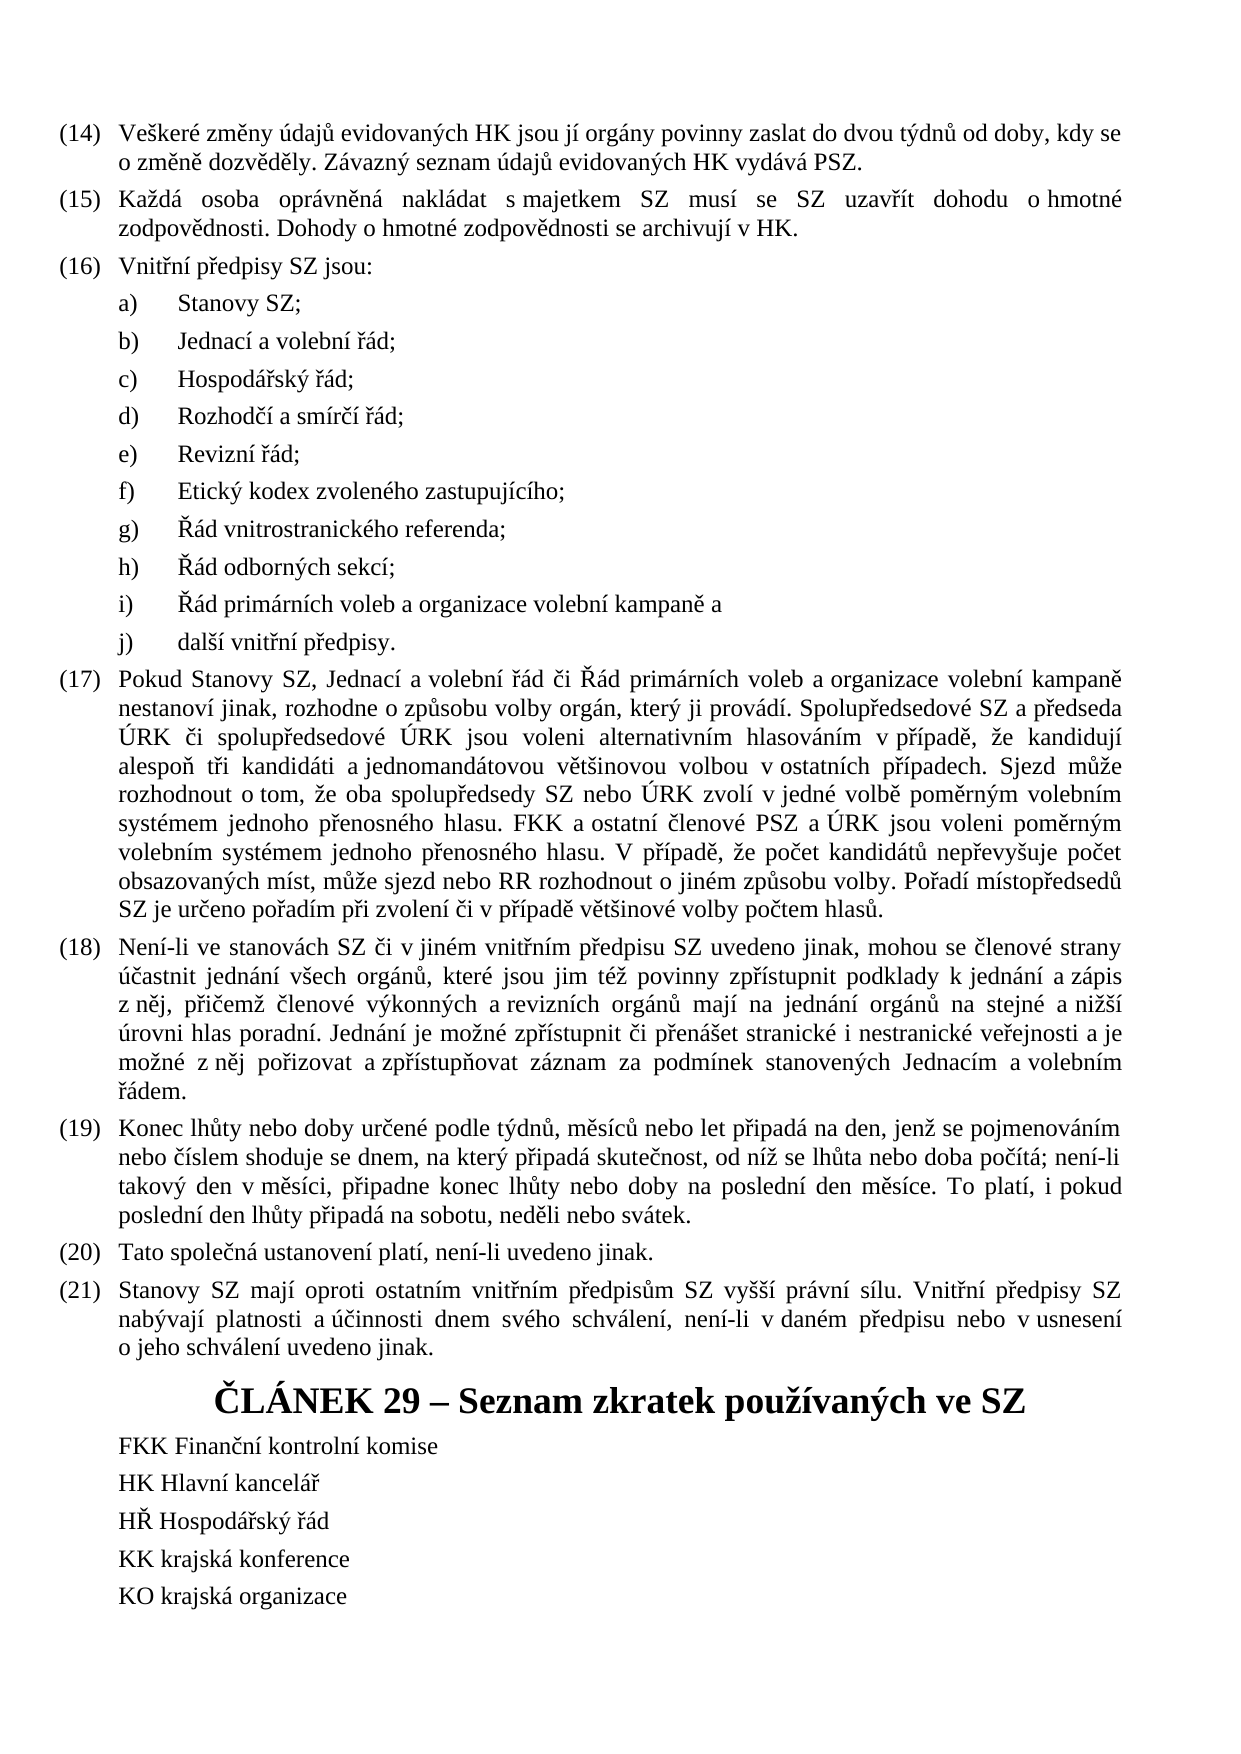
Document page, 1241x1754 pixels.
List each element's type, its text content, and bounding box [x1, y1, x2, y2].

list Řád primárních voleb a organizace volební kampaně a [118, 589, 1122, 618]
list Řád odborných sekcí; [118, 552, 1122, 580]
list Řád vnitrostranického referenda; [118, 514, 1122, 543]
list Revizní řád; [118, 439, 1122, 468]
list další vnitřní předpisy. [118, 627, 1122, 656]
list Etický kodex zvoleného zastupujícího; [118, 476, 1122, 505]
list HK Hlavní kancelář [59, 1468, 1122, 1497]
list Každá osoba oprávněná nakládat s majetkem SZ musí se SZ uzavřít dohodu o hmotné zodpovědnosti. Dohody o hmotné zodpovědnosti se archivují v HK. [59, 184, 1122, 242]
list HŘ Hospodářský řád [59, 1506, 1122, 1535]
list Jednací a volební řád; [118, 326, 1122, 355]
list KK krajská konference [59, 1544, 1122, 1572]
list Konec lhůty nebo doby určené podle týdnů, měsíců nebo let připadá na den, jenž se pojmenováním nebo číslem shoduje se dnem, na který připadá skutečnost, od níž se lhůta nebo doba počítá; není-li takový den v měsíci, připadne konec lhůty nebo doby na poslední den měsíce. To platí, i pokud poslední den lhůty připadá na sobotu, neděli nebo svátek. [59, 1113, 1122, 1228]
list KO krajská organizace [59, 1581, 1122, 1610]
list Veškeré změny údajů evidovaných HK jsou jí orgány povinny zaslat do dvou týdnů od doby, kdy se o změně dozvěděly. Závazný seznam údajů evidovaných HK vydává PSZ. [59, 118, 1122, 176]
subtitle ČLÁNEK 29 – Seznam zkratek používaných ve SZ [118, 1379, 1122, 1422]
list Stanovy SZ; [118, 288, 1122, 317]
list Stanovy SZ mají oproti ostatním vnitřním předpisům SZ vyšší právní sílu. Vnitřní předpisy SZ nabývají platnosti a účinnosti dnem svého schválení, není-li v daném předpisu nebo v usnesení o jeho schválení uvedeno jinak. [59, 1275, 1122, 1361]
list Vnitřní předpisy SZ jsou: [59, 251, 1122, 279]
list Tato společná ustanovení platí, není-li uvedeno jinak. [59, 1237, 1122, 1266]
list FKK Finanční kontrolní komise [59, 1431, 1122, 1459]
list Pokud Stanovy SZ, Jednací a volební řád či Řád primárních voleb a organizace volební kampaně nestanoví jinak, rozhodne o způsobu volby orgán, který ji provádí. Spolupředsedové SZ a předseda ÚRK či spolupředsedové ÚRK jsou voleni alternativním hlasováním v případě, že kandidují alespoň tři kandidáti a jednomandátovou většinovou volbou v ostatních případech. Sjezd může rozhodnout o tom, že oba spolupředsedy SZ nebo ÚRK zvolí v jedné volbě poměrným volebním systémem jednoho přenosného hlasu. FKK a ostatní členové PSZ a ÚRK jsou voleni poměrným volebním systémem jednoho přenosného hlasu. V případě, že počet kandidátů nepřevyšuje počet obsazovaných míst, může sjezd nebo RR rozhodnout o jiném způsobu volby. Pořadí místopředsedů SZ je určeno pořadím při zvolení či v případě většinové volby počtem hlasů. [59, 664, 1122, 923]
list Hospodářský řád; [118, 364, 1122, 392]
list Rozhodčí a smírčí řád; [118, 401, 1122, 430]
list Není-li ve stanovách SZ či v jiném vnitřním předpisu SZ uvedeno jinak, mohou se členové strany účastnit jednání všech orgánů, které jsou jim též povinny zpřístupnit podklady k jednání a zápis z něj, přičemž členové výkonných a revizních orgánů mají na jednání orgánů na stejné a nižší úrovni hlas poradní. Jednání je možné zpřístupnit či přenášet stranické i nestranické veřejnosti a je možné z něj pořizovat a zpřístupňovat záznam za podmínek stanovených Jednacím a volebním řádem. [59, 932, 1122, 1104]
